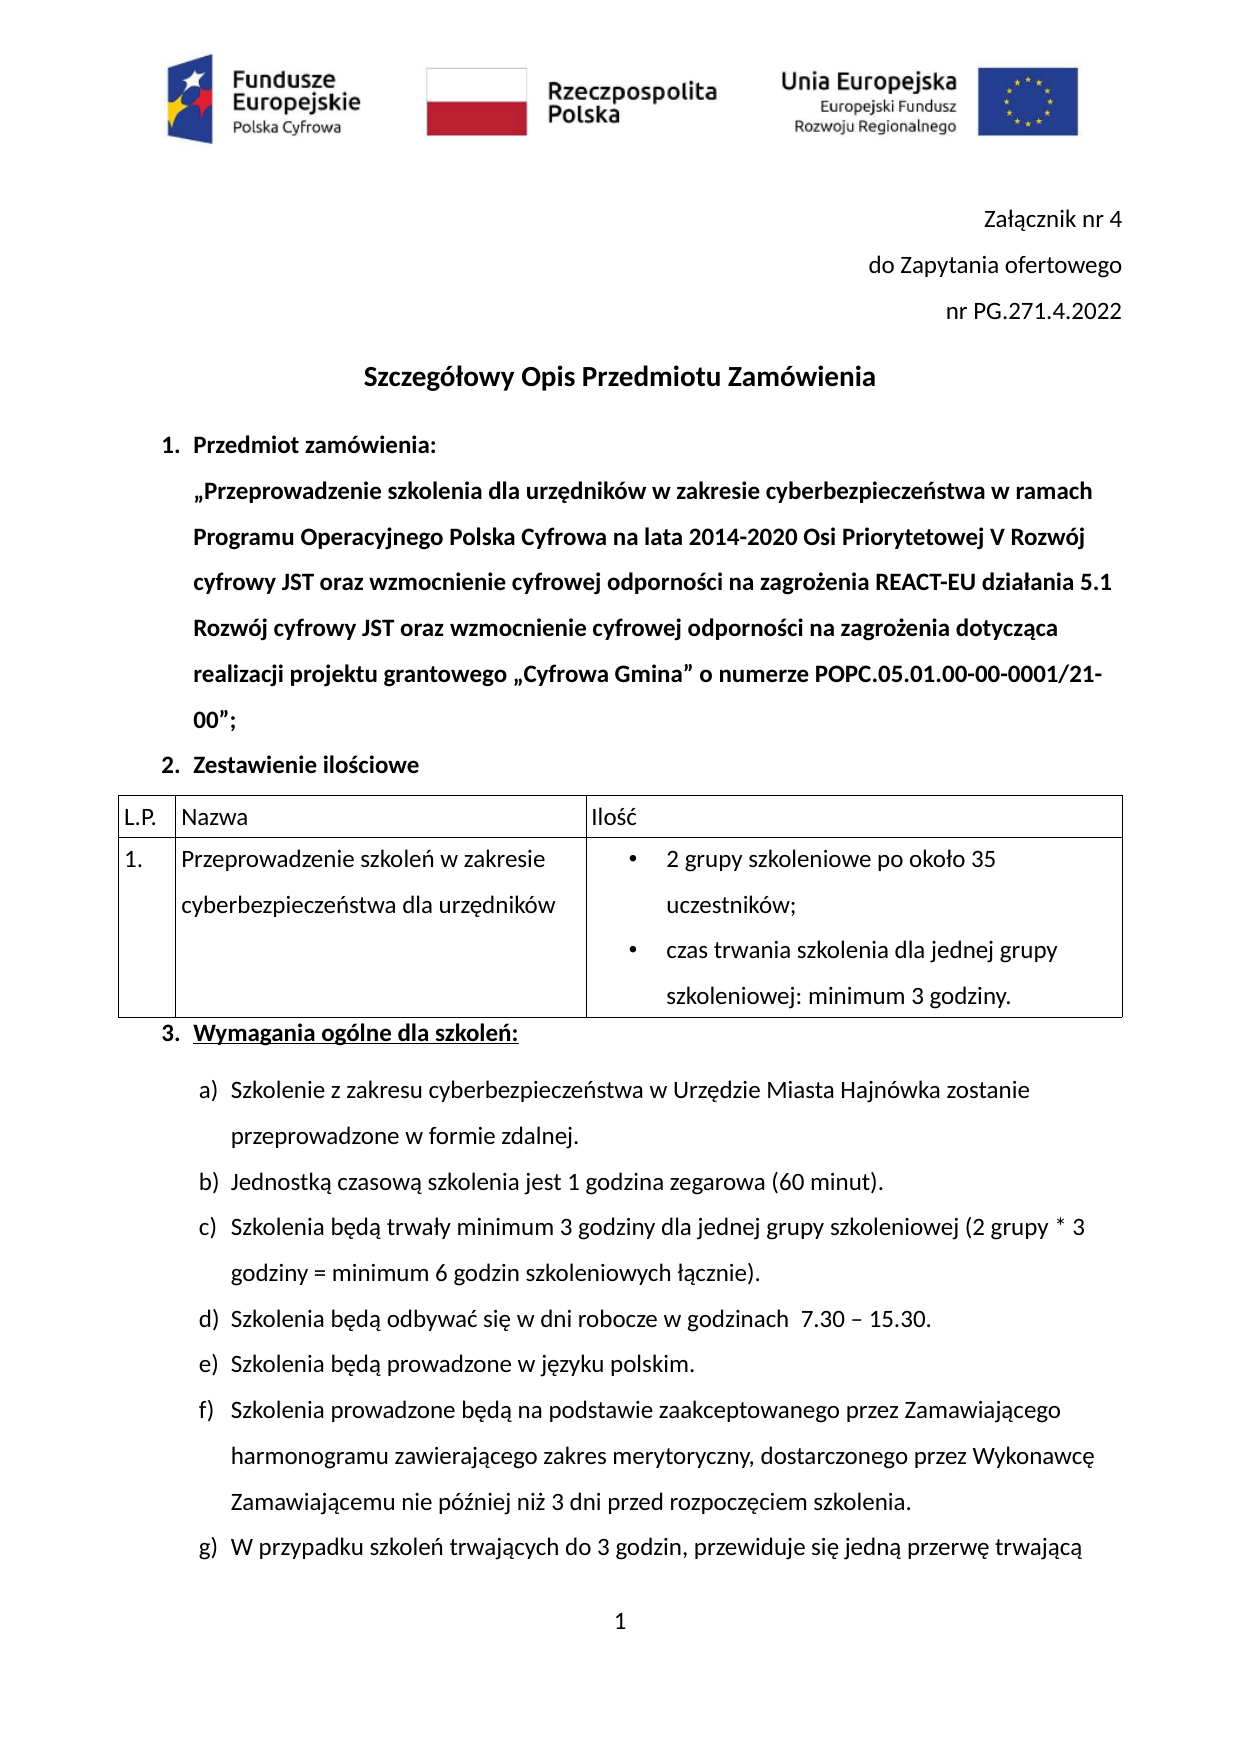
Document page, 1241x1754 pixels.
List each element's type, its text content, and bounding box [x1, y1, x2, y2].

text Załącznik nr 4 [118, 118, 1122, 234]
list „Przeprowadzenie szkolenia dla urzędników w zakresie cyberbezpieczeństwa w ramach Programu Operacyjnego Polska Cyfrowa na lata 2014-2020 Osi Priorytetowej V Rozwój cyfrowy JST oraz wzmocnienie cyfrowej odporności na zagrożenia REACT-EU działania 5.1 Rozwój cyfrowy JST oraz wzmocnienie cyfrowej odporności na zagrożenia dotycząca realizacji projektu grantowego „Cyfrowa Gmina” o numerze POPC.05.01.00-00-0001/21-00”; [156, 475, 1122, 734]
picture [119, 18, 1124, 189]
table_header L.P. [119, 796, 175, 837]
table_header Ilość [587, 796, 1122, 837]
list Wymagania ogólne dla szkoleń: [156, 1018, 1122, 1047]
list W przypadku szkoleń trwających do 3 godzin, przewiduje się jedną przerwę trwającą [193, 1531, 1122, 1562]
list Szkolenia będą prowadzone w języku polskim. [193, 1348, 1122, 1379]
list Jednostką czasową szkolenia jest 1 godzina zegarowa (60 minut). [193, 1166, 1122, 1196]
text do Zapytania ofertowego [118, 249, 1122, 279]
table_cell Przeprowadzenie szkoleń w zakresie cyberbezpieczeństwa dla urzędników [176, 838, 586, 1017]
text nr PG.271.4.2022 [118, 295, 1122, 325]
list Szkolenie z zakresu cyberbezpieczeństwa w Urzędzie Miasta Hajnówka zostanie przeprowadzone w formie zdalnej. [193, 1074, 1122, 1150]
list Przedmiot zamówienia: [156, 429, 1122, 460]
list Szkolenia prowadzone będą na podstawie zaakceptowanego przez Zamawiającego harmonogramu zawierającego zakres merytoryczny, dostarczonego przez Wykonawcę Zamawiającemu nie później niż 3 dni przed rozpoczęciem szkolenia. [193, 1394, 1122, 1516]
table_header Nazwa [176, 796, 586, 837]
list Zestawienie ilościowe [156, 749, 1122, 780]
list Szkolenia będą trwały minimum 3 godziny dla jednej grupy szkoleniowej (2 grupy * 3 godziny = minimum 6 godzin szkoleniowych łącznie). [193, 1211, 1122, 1288]
table_cell 2 grupy szkoleniowe po około 35 uczestników; czas trwania szkolenia dla jednej grupy szkoleniowej: minimum 3 godziny. [587, 838, 1122, 1017]
table_cell 1. [119, 838, 175, 1017]
text Szczegółowy Opis Przedmiotu Zamówienia [118, 358, 1122, 394]
list Szkolenia będą odbywać się w dni robocze w godzinach 7.30 – 15.30. [193, 1303, 1122, 1333]
